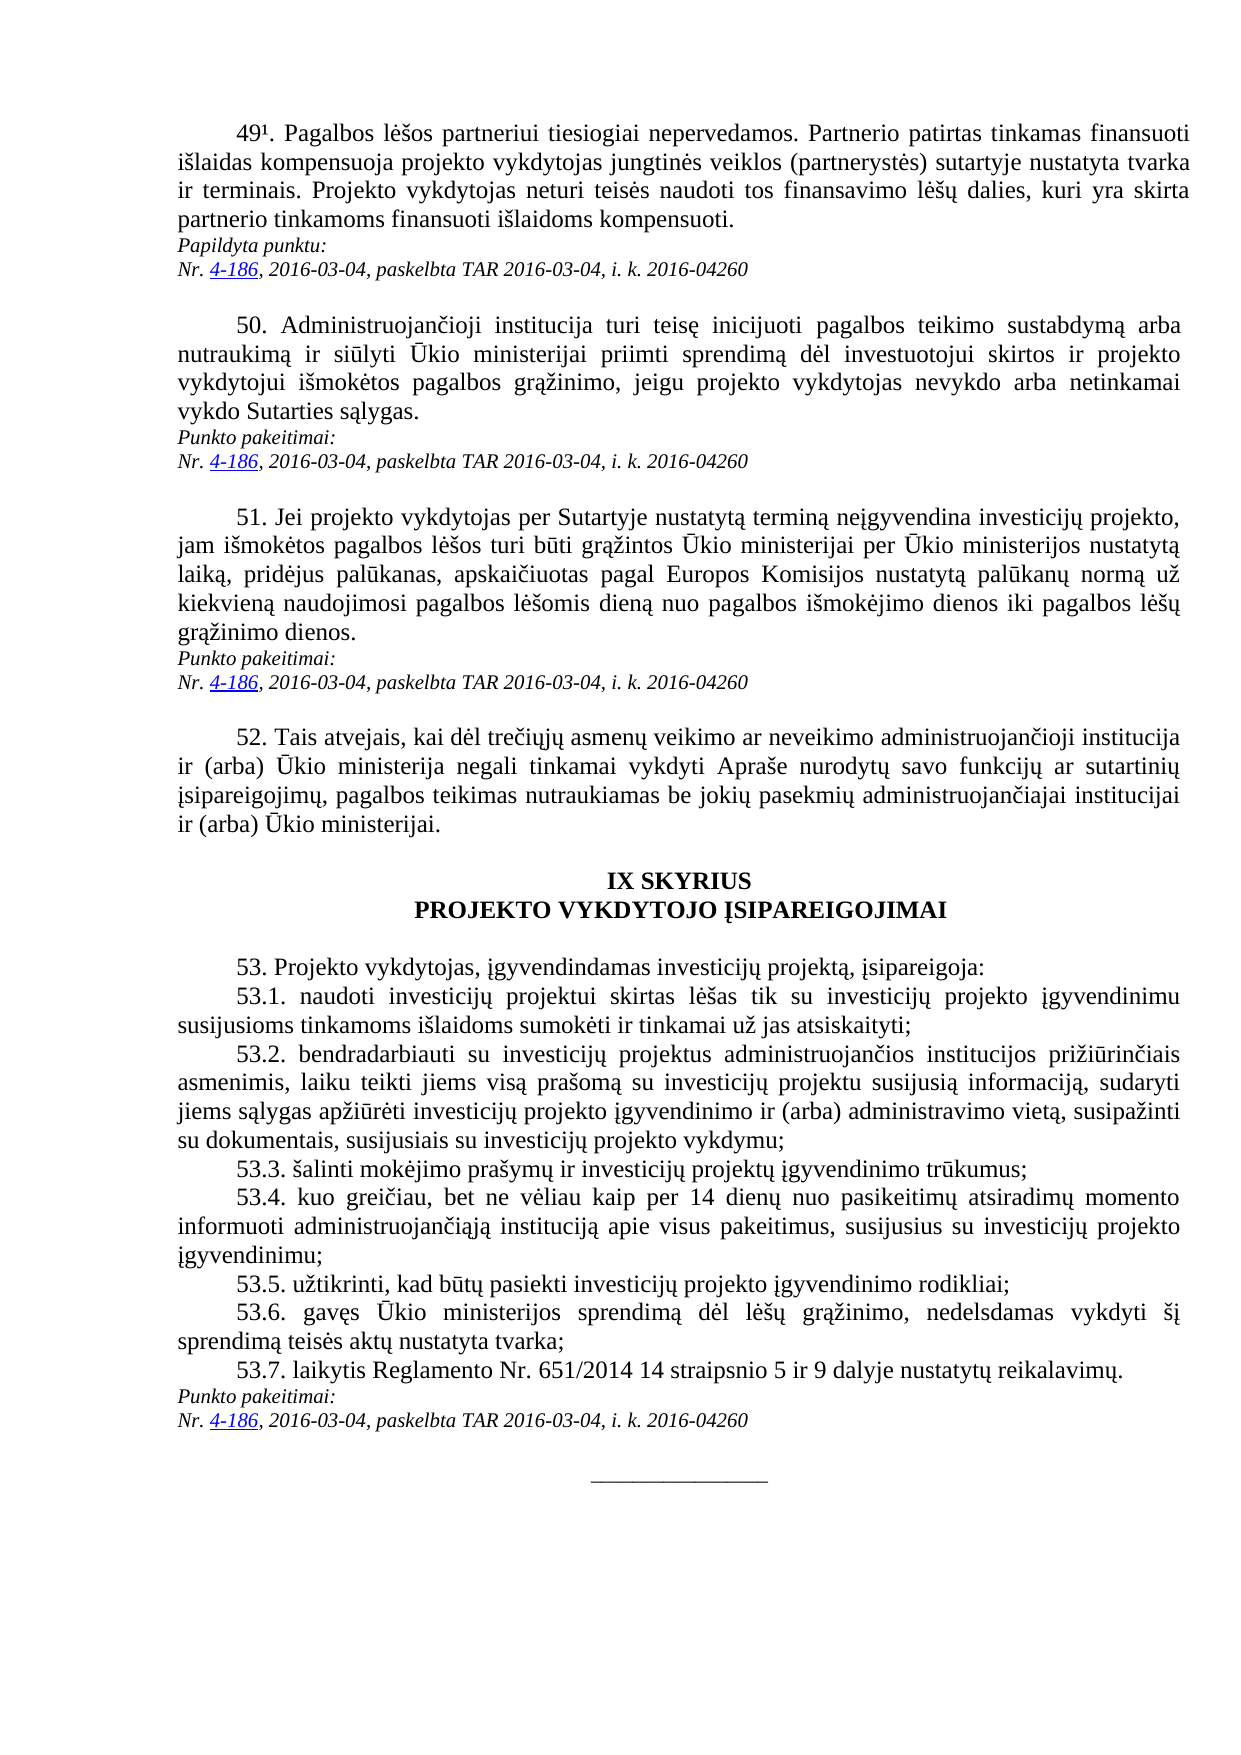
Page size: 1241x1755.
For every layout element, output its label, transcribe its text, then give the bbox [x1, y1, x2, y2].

text Nr. 4-186, 2016-03-04, paskelbta TAR 2016-03-04, i. k. 2016-04260 [177, 1408, 1181, 1432]
text Punkto pakeitimai: [177, 646, 1181, 670]
text _________________ [177, 1461, 1181, 1485]
text Papildyta punktu: [177, 233, 1181, 257]
text 52. Tais atvejais, kai dėl trečiųjų asmenų veikimo ar neveikimo administruojančioji institucija ir (arba) Ūkio ministerija negali tinkamai vykdyti Apraše nurodytų savo funkcijų ar sutartinių įsipareigojimų, pagalbos teikimas nutraukiamas be jokių pasekmių administruojančiajai institucijai ir (arba) Ūkio ministerijai. [177, 722, 1181, 837]
text 53.2. bendradarbiauti su investicijų projektus administruojančios institucijos prižiūrinčiais asmenimis, laiku teikti jiems visą prašomą su investicijų projektu susijusią informaciją, sudaryti jiems sąlygas apžiūrėti investicijų projekto įgyvendinimo ir (arba) administravimo vietą, susipažinti su dokumentais, susijusiais su investicijų projekto vykdymu; [177, 1039, 1181, 1154]
text 49¹. Pagalbos lėšos partneriui tiesiogiai nepervedamos. Partnerio patirtas tinkamas finansuoti išlaidas kompensuoja projekto vykdytojas jungtinės veiklos (partnerystės) sutartyje nustatyta tvarka ir terminais. Projekto vykdytojas neturi teisės naudoti tos finansavimo lėšų dalies, kuri yra skirta partnerio tinkamoms finansuoti išlaidoms kompensuoti. [177, 118, 1191, 233]
text IX SKYRIUS [177, 866, 1181, 895]
text PROJEKTO VYKDYTOJO ĮSIPAREIGOJIMAI [177, 895, 1191, 924]
text 53. Projekto vykdytojas, įgyvendindamas investicijų projektą, įsipareigoja: [236, 952, 1181, 981]
text 53.1. naudoti investicijų projektui skirtas lėšas tik su investicijų projekto įgyvendinimu susijusioms tinkamoms išlaidoms sumokėti ir tinkamai už jas atsiskaityti; [177, 981, 1181, 1039]
text 53.3. šalinti mokėjimo prašymų ir investicijų projektų įgyvendinimo trūkumus; [177, 1154, 1181, 1182]
text Nr. 4-186, 2016-03-04, paskelbta TAR 2016-03-04, i. k. 2016-04260 [177, 449, 1181, 473]
text 53.4. kuo greičiau, bet ne vėliau kaip per 14 dienų nuo pasikeitimų atsiradimų momento informuoti administruojančiąją instituciją apie visus pakeitimus, susijusius su investicijų projekto įgyvendinimu; [177, 1182, 1181, 1269]
text 53.7. laikytis Reglamento Nr. 651/2014 14 straipsnio 5 ir 9 dalyje nustatytų reikalavimų. [177, 1355, 1181, 1384]
text 51. Jei projekto vykdytojas per Sutartyje nustatytą terminą neįgyvendina investicijų projekto, jam išmokėtos pagalbos lėšos turi būti grąžintos Ūkio ministerijai per Ūkio ministerijos nustatytą laiką, pridėjus palūkanas, apskaičiuotas pagal Europos Komisijos nustatytą palūkanų normą už kiekvieną naudojimosi pagalbos lėšomis dieną nuo pagalbos išmokėjimo dienos iki pagalbos lėšų grąžinimo dienos. [177, 502, 1181, 646]
text 50. Administruojančioji institucija turi teisę inicijuoti pagalbos teikimo sustabdymą arba nutraukimą ir siūlyti Ūkio ministerijai priimti sprendimą dėl investuotojui skirtos ir projekto vykdytojui išmokėtos pagalbos grąžinimo, jeigu projekto vykdytojas nevykdo arba netinkamai vykdo Sutarties sąlygas. [177, 310, 1181, 425]
text Nr. 4-186, 2016-03-04, paskelbta TAR 2016-03-04, i. k. 2016-04260 [177, 257, 1181, 281]
text Punkto pakeitimai: [177, 1384, 1181, 1408]
text Punkto pakeitimai: [177, 425, 1181, 449]
text 53.5. užtikrinti, kad būtų pasiekti investicijų projekto įgyvendinimo rodikliai; [177, 1269, 1181, 1297]
text 53.6. gavęs Ūkio ministerijos sprendimą dėl lėšų grąžinimo, nedelsdamas vykdyti šį sprendimą teisės aktų nustatyta tvarka; [177, 1297, 1181, 1355]
text Nr. 4-186, 2016-03-04, paskelbta TAR 2016-03-04, i. k. 2016-04260 [177, 670, 1181, 694]
